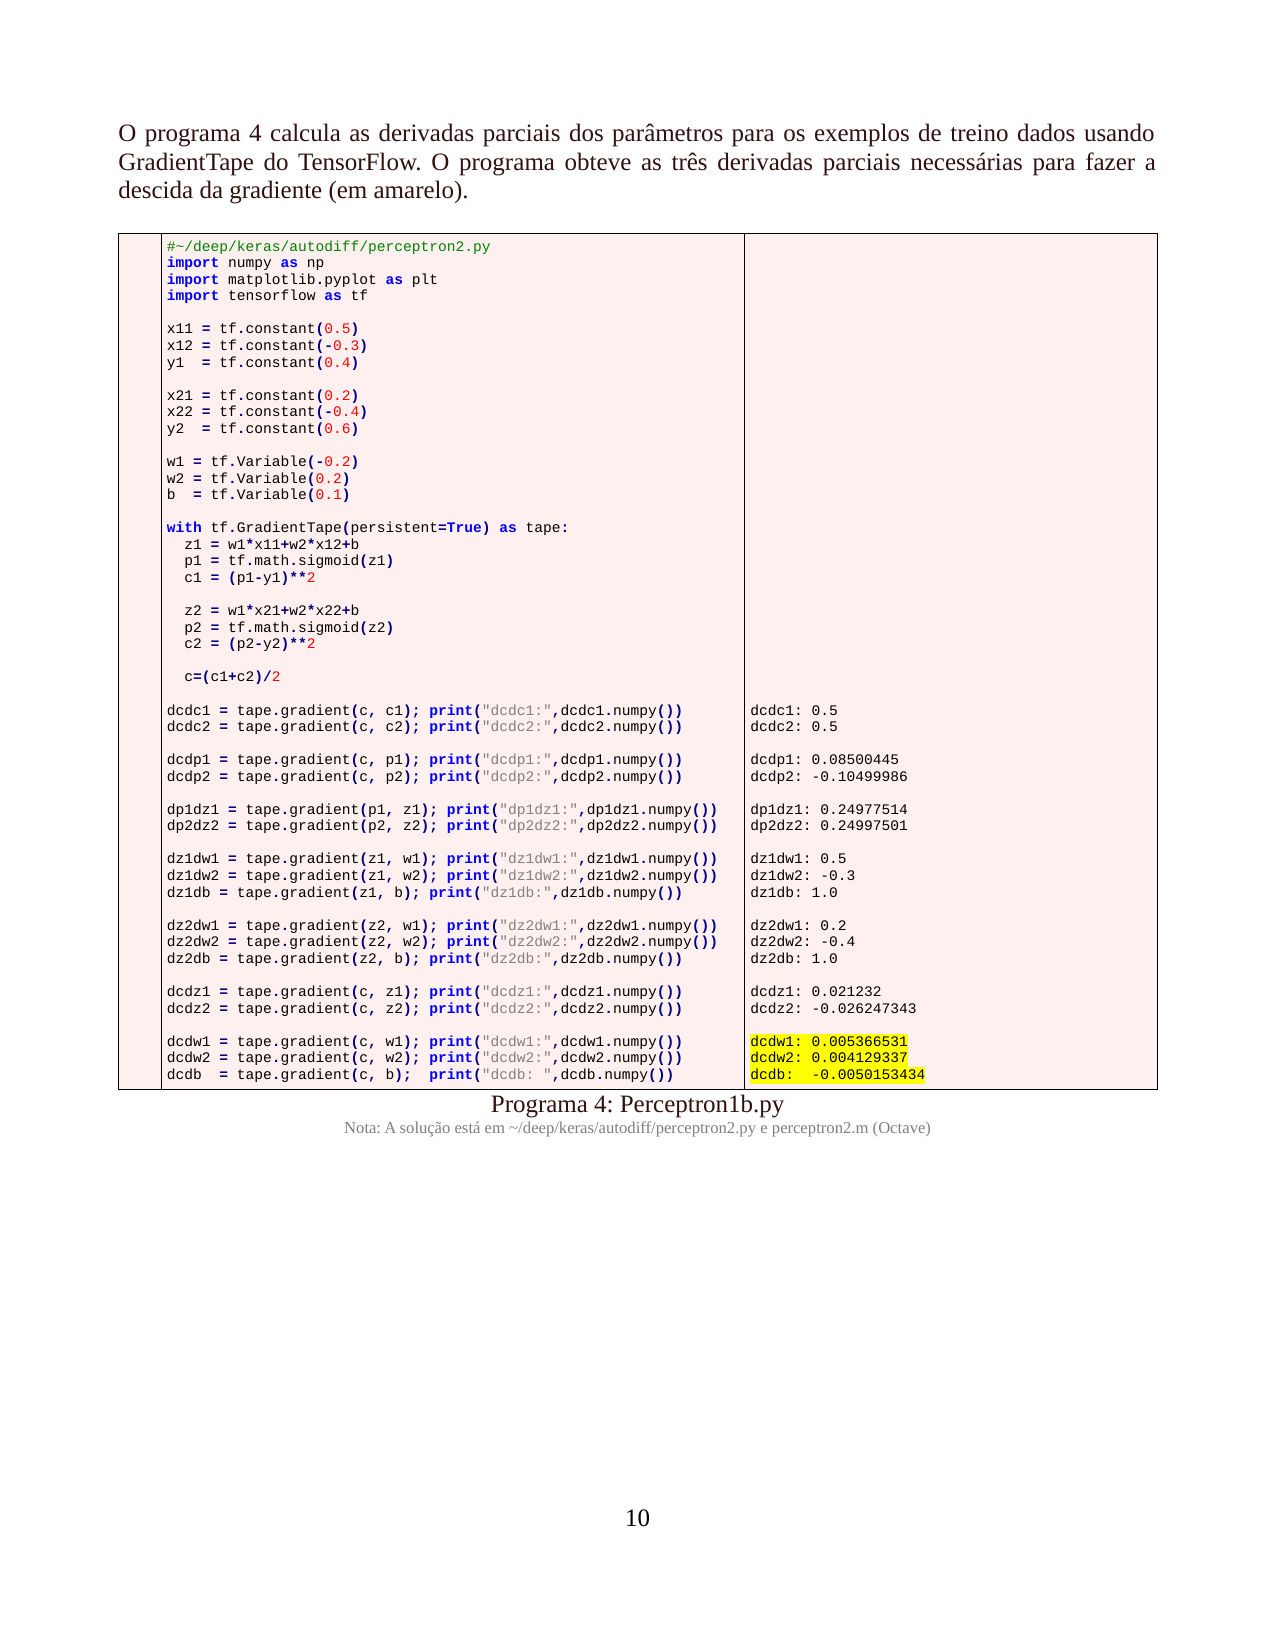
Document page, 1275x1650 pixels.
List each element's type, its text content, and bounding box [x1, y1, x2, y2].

text O programa 4 calcula as derivadas parciais dos parâmetros para os exemplos de treino dados usando GradientTape do TensorFlow. O programa obteve as três derivadas parciais necessárias para fazer a descida da gradiente (em amarelo). [118, 118, 1157, 204]
table_header #~/deep/keras/autodiff/perceptron2.py import numpy as np import matplotlib.pyplot as plt import tensorflow as tf x11 = tf.constant(0.5) x12 = tf.constant(-0.3) y1 = tf.constant(0.4) x21 = tf.constant(0.2) x22 = tf.constant(-0.4) y2 = tf.constant(0.6) w1 = tf.Variable(-0.2) w2 = tf.Variable(0.2) b = tf.Variable(0.1) with tf.GradientTape(persistent=True) as tape: z1 = w1*x11+w2*x12+b p1 = tf.math.sigmoid(z1) c1 = (p1-y1)**2 z2 = w1*x21+w2*x22+b p2 = tf.math.sigmoid(z2) c2 = (p2-y2)**2 c=(c1+c2)/2 dcdc1 = tape.gradient(c, c1); print("dcdc1:",dcdc1.numpy()) dcdc2 = tape.gradient(c, c2); print("dcdc2:",dcdc2.numpy()) dcdp1 = tape.gradient(c, p1); print("dcdp1:",dcdp1.numpy()) dcdp2 = tape.gradient(c, p2); print("dcdp2:",dcdp2.numpy()) dp1dz1 = tape.gradient(p1, z1); print("dp1dz1:",dp1dz1.numpy()) dp2dz2 = tape.gradient(p2, z2); print("dp2dz2:",dp2dz2.numpy()) dz1dw1 = tape.gradient(z1, w1); print("dz1dw1:",dz1dw1.numpy()) dz1dw2 = tape.gradient(z1, w2); print("dz1dw2:",dz1dw2.numpy()) dz1db = tape.gradient(z1, b); print("dz1db:",dz1db.numpy()) dz2dw1 = tape.gradient(z2, w1); print("dz2dw1:",dz2dw1.numpy()) dz2dw2 = tape.gradient(z2, w2); print("dz2dw2:",dz2dw2.numpy()) dz2db = tape.gradient(z2, b); print("dz2db:",dz2db.numpy()) dcdz1 = tape.gradient(c, z1); print("dcdz1:",dcdz1.numpy()) dcdz2 = tape.gradient(c, z2); print("dcdz2:",dcdz2.numpy()) dcdw1 = tape.gradient(c, w1); print("dcdw1:",dcdw1.numpy()) dcdw2 = tape.gradient(c, w2); print("dcdw2:",dcdw2.numpy()) dcdb = tape.gradient(c, b); print("dcdb: ",dcdb.numpy()) [162, 234, 744, 1089]
text Nota: A solução está em ~/deep/keras/autodiff/perceptron2.py e perceptron2.m (Octave) [118, 1118, 1157, 1137]
table_header [119, 234, 161, 1089]
text Programa 4: Perceptron1b.py [118, 1090, 1157, 1118]
table_header dcdc1: 0.5 dcdc2: 0.5 dcdp1: 0.08500445 dcdp2: -0.10499986 dp1dz1: 0.24977514 dp2dz2: 0.24997501 dz1dw1: 0.5 dz1dw2: -0.3 dz1db: 1.0 dz2dw1: 0.2 dz2dw2: -0.4 dz2db: 1.0 dcdz1: 0.021232 dcdz2: -0.026247343 dcdw1: 0.005366531 dcdw2: 0.004129337 dcdb: -0.0050153434 [745, 234, 1157, 1089]
